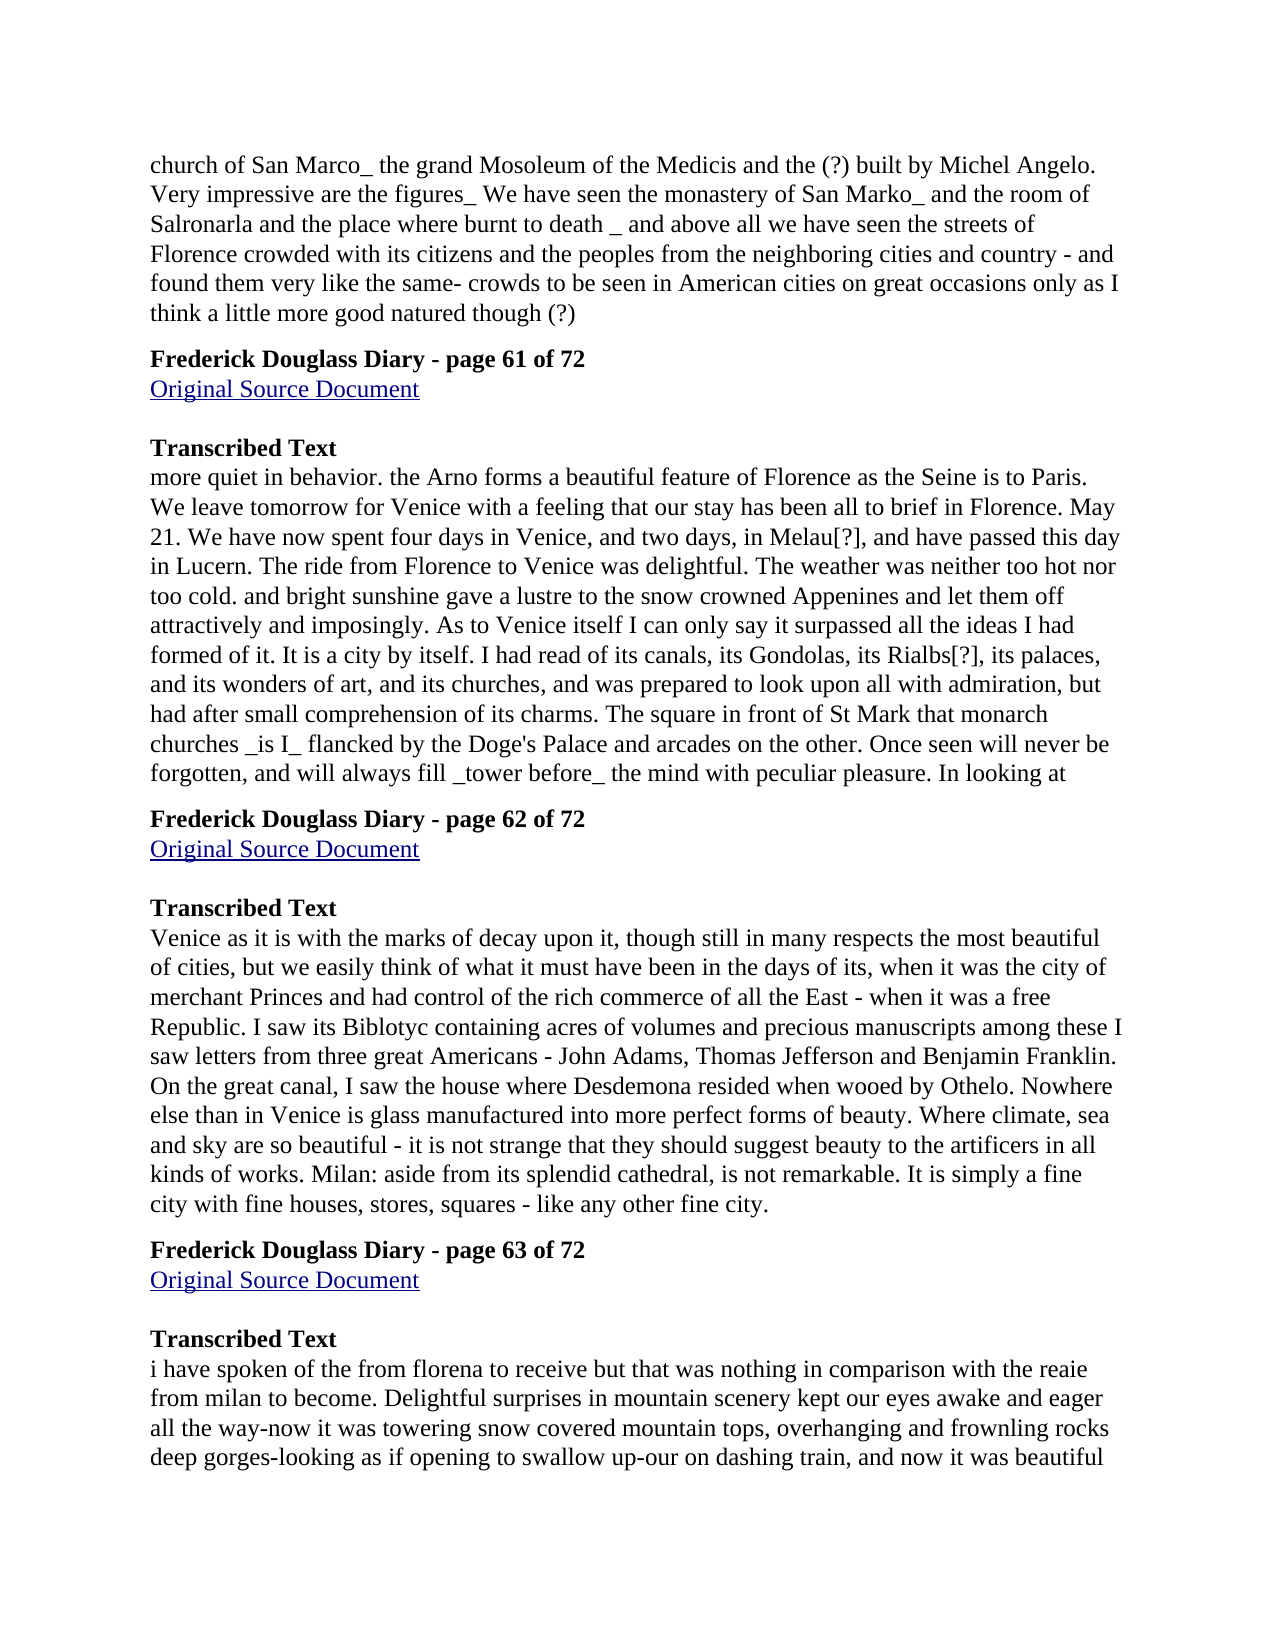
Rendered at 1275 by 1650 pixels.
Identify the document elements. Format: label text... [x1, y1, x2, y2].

text Frederick Douglass Diary - page 62 of 72 Original Source Document Transcribed Text Venice as it is with the marks of decay upon it, though still in many respects the most beautiful of cities, but we easily think of what it must have been in the days of its, when it was the city of merchant Princes and had control of the rich commerce of all the East - when it was a free Republic. I saw its Biblotyc containing acres of volumes and precious manuscripts among these I saw letters from three great Americans - John Adams, Thomas Jefferson and Benjamin Franklin. On the great canal, I saw the house where Desdemona resided when wooed by Othelo. Nowhere else than in Venice is glass manufactured into more perfect forms of beauty. Where climate, sea and sky are so beautiful - it is not strange that they should suggest beauty to the artificers in all kinds of works. Milan: aside from its splendid cathedral, is not remarkable. It is simply a fine city with fine houses, stores, squares - like any other fine city. [150, 804, 1125, 1218]
text Frederick Douglass Diary - page 63 of 72 Original Source Document Transcribed Text i have spoken of the from florena to receive but that was nothing in comparison with the reaie from milan to become. Delightful surprises in mountain scenery kept our eyes awake and eager all the way-now it was towering snow covered mountain tops, overhanging and frownling rocks deep gorges-looking as if opening to swallow up-our on dashing train, and now it was beautiful [150, 1235, 1125, 1471]
text Frederick Douglass Diary - page 61 of 72 Original Source Document Transcribed Text more quiet in behavior. the Arno forms a beautiful feature of Florence as the Seine is to Paris. We leave tomorrow for Venice with a feeling that our stay has been all to brief in Florence. May 21. We have now spent four days in Venice, and two days, in Melau[?], and have passed this day in Lucern. The ride from Florence to Venice was delightful. The weather was neither too hot nor too cold. and bright sunshine gave a lustre to the snow crowned Appenines and let them off attractively and imposingly. As to Venice itself I can only say it surpassed all the ideas I had formed of it. It is a city by itself. I had read of its canals, its Gondolas, its Rialbs[?], its palaces, and its wonders of art, and its churches, and was prepared to look upon all with admiration, but had after small comprehension of its charms. The square in front of St Mark that monarch churches _is I_ flancked by the Doge's Palace and arcades on the other. Once seen will never be forgotten, and will always fill _tower before_ the mind with peculiar pleasure. In looking at [150, 344, 1125, 787]
text church of San Marco_ the grand Mosoleum of the Medicis and the (?) built by Michel Angelo. Very impressive are the figures_ We have seen the monastery of San Marko_ and the room of Salronarla and the place where burnt to death _ and above all we have seen the streets of Florence crowded with its citizens and the peoples from the neighboring cities and country - and found them very like the same- crowds to be seen in American cities on great occasions only as I think a little more good natured though (?) [150, 150, 1125, 327]
